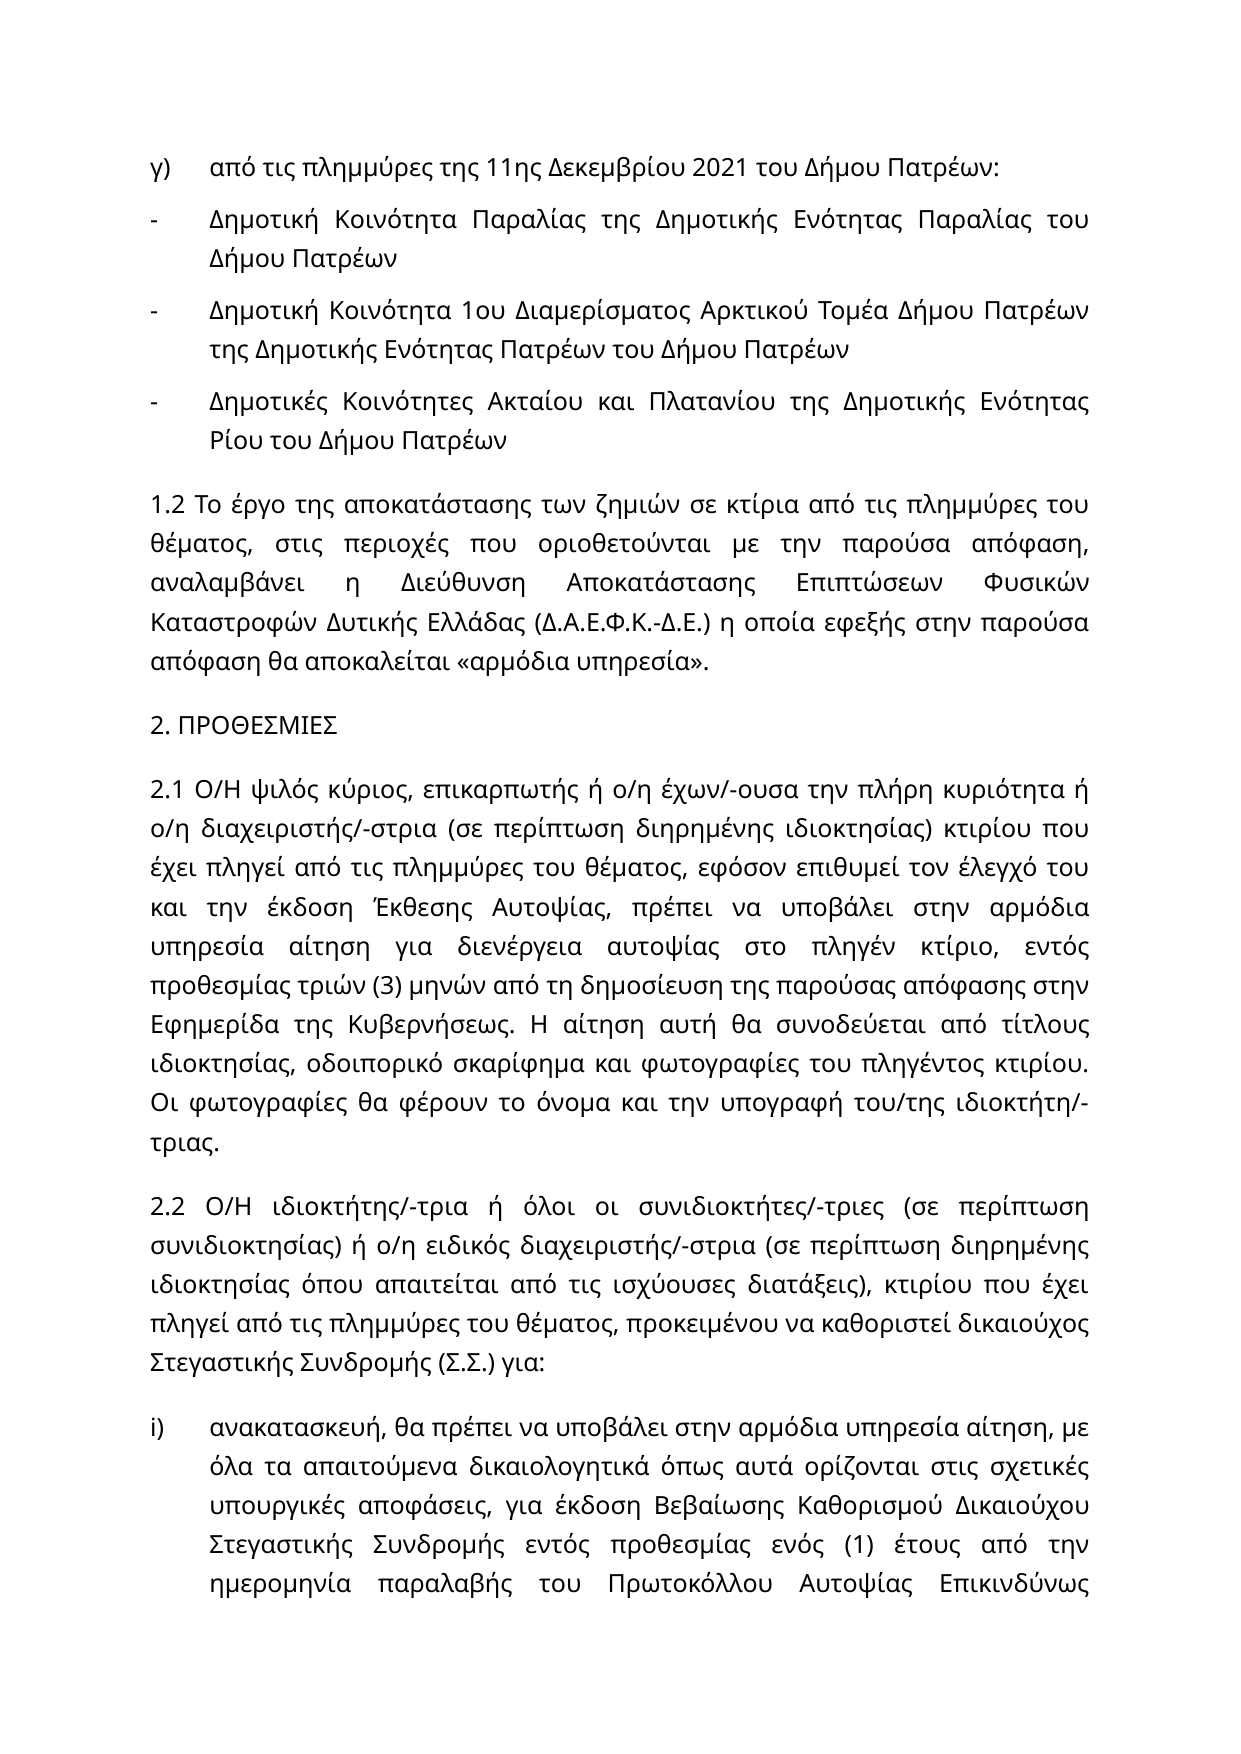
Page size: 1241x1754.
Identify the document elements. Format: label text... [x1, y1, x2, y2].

list i) ανακατασκευή, θα πρέπει να υποβάλει στην αρμόδια υπηρεσία αίτηση, με όλα τα απαιτούμενα δικαιολογητικά όπως αυτά ορίζονται στις σχετικές υπουργικές αποφάσεις, για έκδοση Βεβαίωσης Καθορισμού Δικαιούχου Στεγαστικής Συνδρομής εντός προθεσμίας ενός (1) έτους από την ημερομηνία παραλαβής του Πρωτοκόλλου Αυτοψίας Επικινδύνως [150, 1409, 1090, 1600]
list - Δημοτικές Κοινότητες Ακταίου και Πλατανίου της Δημοτικής Ενότητας Ρίου του Δήμου Πατρέων [150, 383, 1090, 457]
text 2.2 Ο/Η ιδιοκτήτης/-τρια ή όλοι οι συνιδιοκτήτες/-τριες (σε περίπτωση συνιδιοκτησίας) ή ο/η ειδικός διαχειριστής/-στρια (σε περίπτωση διηρημένης ιδιοκτησίας όπου απαιτείται από τις ισχύουσες διατάξεις), κτιρίου που έχει πληγεί από τις πλημμύρες του θέματος, προκειμένου να καθοριστεί δικαιούχος Στεγαστικής Συνδρομής (Σ.Σ.) για: [150, 1188, 1090, 1379]
list γ) από τις πλημμύρες της 11ης Δεκεμβρίου 2021 του Δήμου Πατρέων: [150, 150, 1090, 184]
text 1.2 Το έργο της αποκατάστασης των ζημιών σε κτίρια από τις πλημμύρες του θέματος, στις περιοχές που οριοθετούνται με την παρούσα απόφαση, αναλαμβάνει η Διεύθυνση Αποκατάστασης Επιπτώσεων Φυσικών Καταστροφών Δυτικής Ελλάδας (Δ.Α.Ε.Φ.Κ.-Δ.Ε.) η οποία εφεξής στην παρούσα απόφαση θα αποκαλείται «αρμόδια υπηρεσία». [150, 487, 1090, 677]
list - Δημοτική Κοινότητα Παραλίας της Δημοτικής Ενότητας Παραλίας του Δήμου Πατρέων [150, 202, 1090, 275]
text 2.1 Ο/Η ψιλός κύριος, επικαρπωτής ή ο/η έχων/-ουσα την πλήρη κυριότητα ή ο/η διαχειριστής/-στρια (σε περίπτωση διηρημένης ιδιοκτησίας) κτιρίου που έχει πληγεί από τις πλημμύρες του θέματος, εφόσον επιθυμεί τον έλεγχό του και την έκδοση Έκθεσης Αυτοψίας, πρέπει να υποβάλει στην αρμόδια υπηρεσία αίτηση για διενέργεια αυτοψίας στο πληγέν κτίριο, εντός προθεσμίας τριών (3) μηνών από τη δημοσίευση της παρούσας απόφασης στην Εφημερίδα της Κυβερνήσεως. Η αίτηση αυτή θα συνοδεύεται από τίτλους ιδιοκτησίας, οδοιπορικό σκαρίφημα και φωτογραφίες του πληγέντος κτιρίου. Οι φωτογραφίες θα φέρουν το όνομα και την υπογραφή του/της ιδιοκτήτη/-τριας. [150, 772, 1090, 1158]
list - Δημοτική Κοινότητα 1ου Διαμερίσματος Αρκτικού Τομέα Δήμου Πατρέων της Δημοτικής Ενότητας Πατρέων του Δήμου Πατρέων [150, 292, 1090, 366]
text 2. ΠΡΟΘΕΣΜΙΕΣ [150, 707, 1090, 742]
